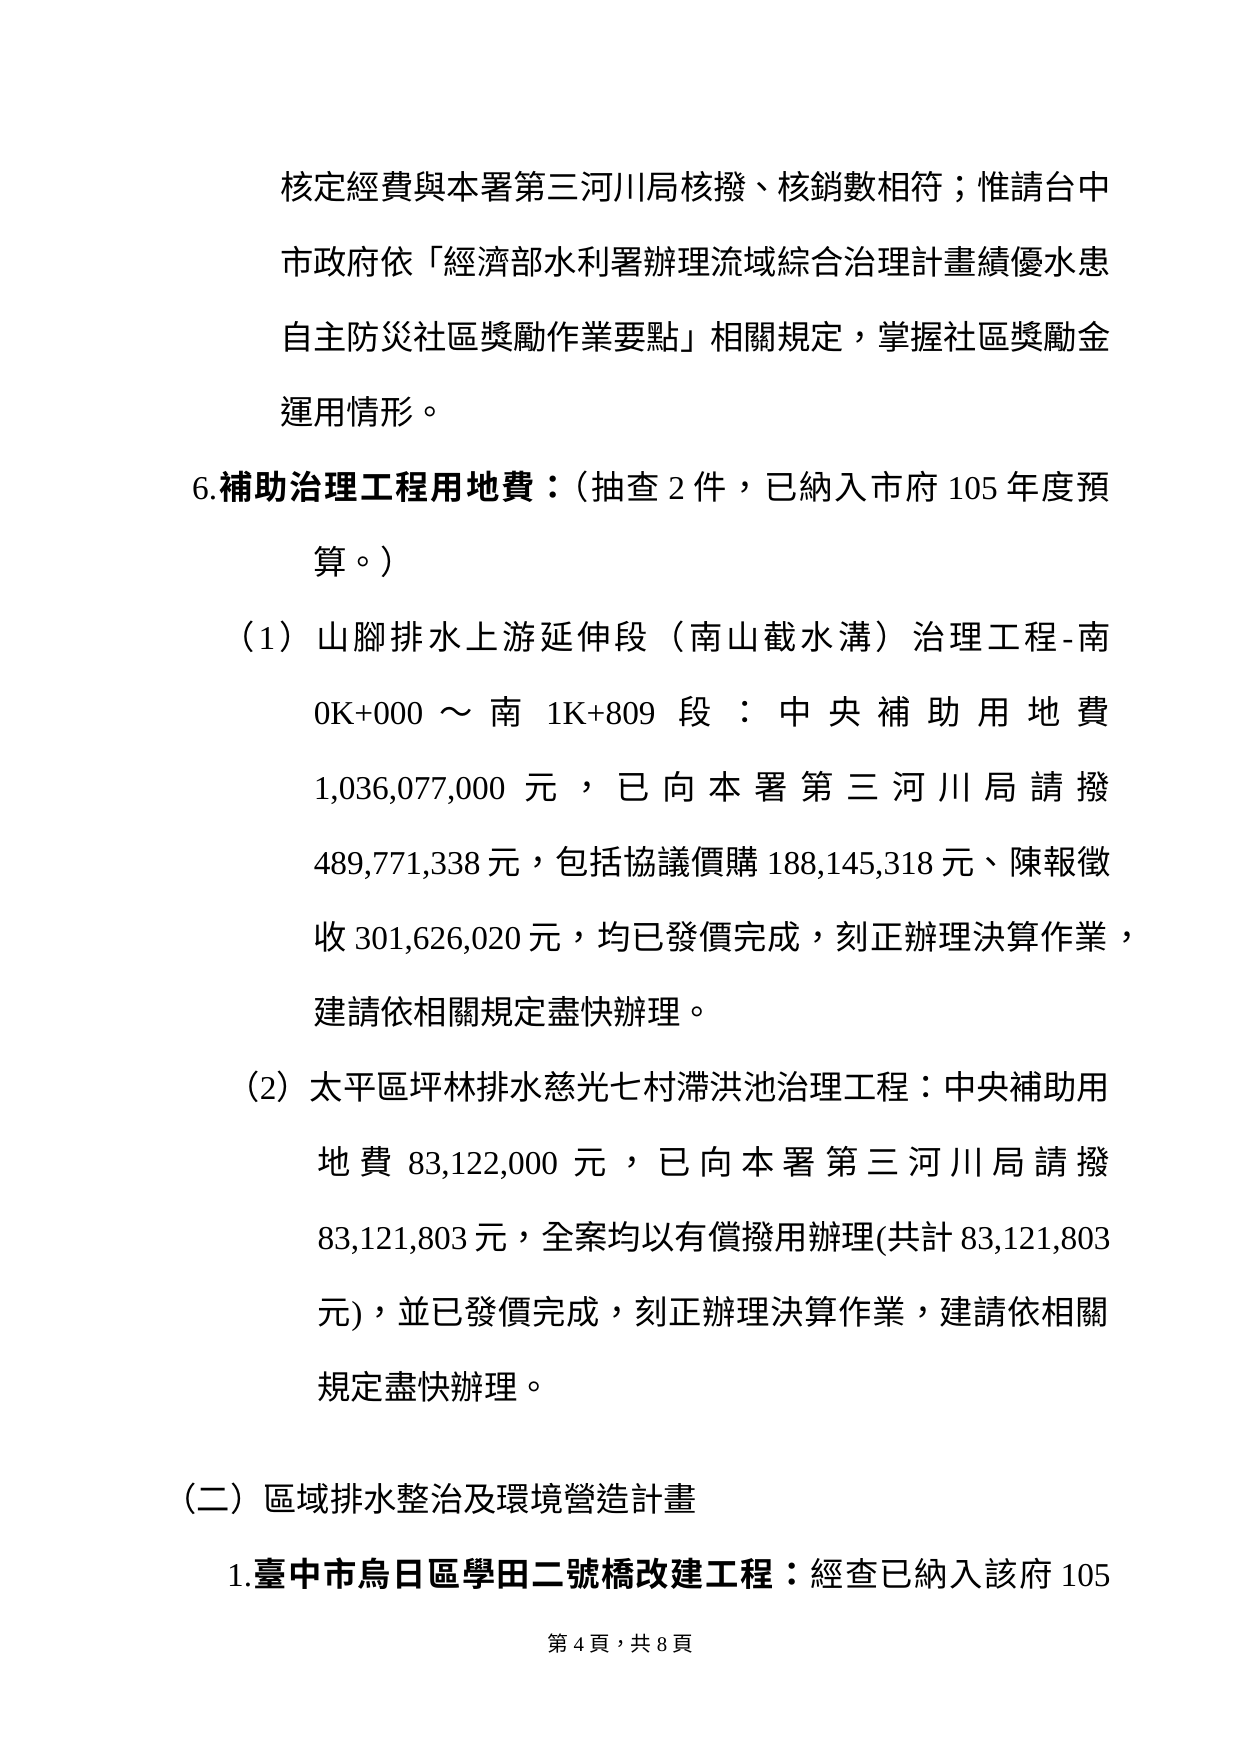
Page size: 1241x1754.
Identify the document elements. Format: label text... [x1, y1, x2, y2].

text 5.104年度水患自主防災社區評鑑獎勵金：核定經費為105萬元，經查臺中市烏日區前竹里等12件防災社區獎勵補助，核定經費與本署第三河川局核撥、核銷數相符；惟請台中市政府依「經濟部水利署辦理流域綜合治理計畫績優水患自主防災社區獎勵作業要點」相關規定，掌握社區獎勵金運用情形。 [224, 147, 1110, 447]
text （二）區域排水整治及環境營造計畫 [130, 1460, 1110, 1535]
text 1.臺中市烏日區學田二號橋改建工程：經查已納入該府105 [227, 1535, 1110, 1610]
text 6.補助治理工程用地費：（抽查2件，已納入市府105年度預算。） [130, 447, 1110, 597]
text （2）太平區坪林排水慈光七村滯洪池治理工程：中央補助用地費83,122,000元，已向本署第三河川局請撥83,121,803元，全案均以有償撥用辦理(共計83,121,803元)，並已發價完成，刻正辦理決算作業，建請依相關規定盡快辦理。 [226, 1047, 1110, 1422]
text （1）山腳排水上游延伸段（南山截水溝）治理工程-南0K+000～南1K+809段：中央補助用地費1,036,077,000元，已向本署第三河川局請撥489,771,338元，包括協議價購188,145,318元、陳報徵收301,626,020元，均已發價完成，刻正辦理決算作業，建請依相關規定盡快辦理。 [180, 597, 1110, 1047]
